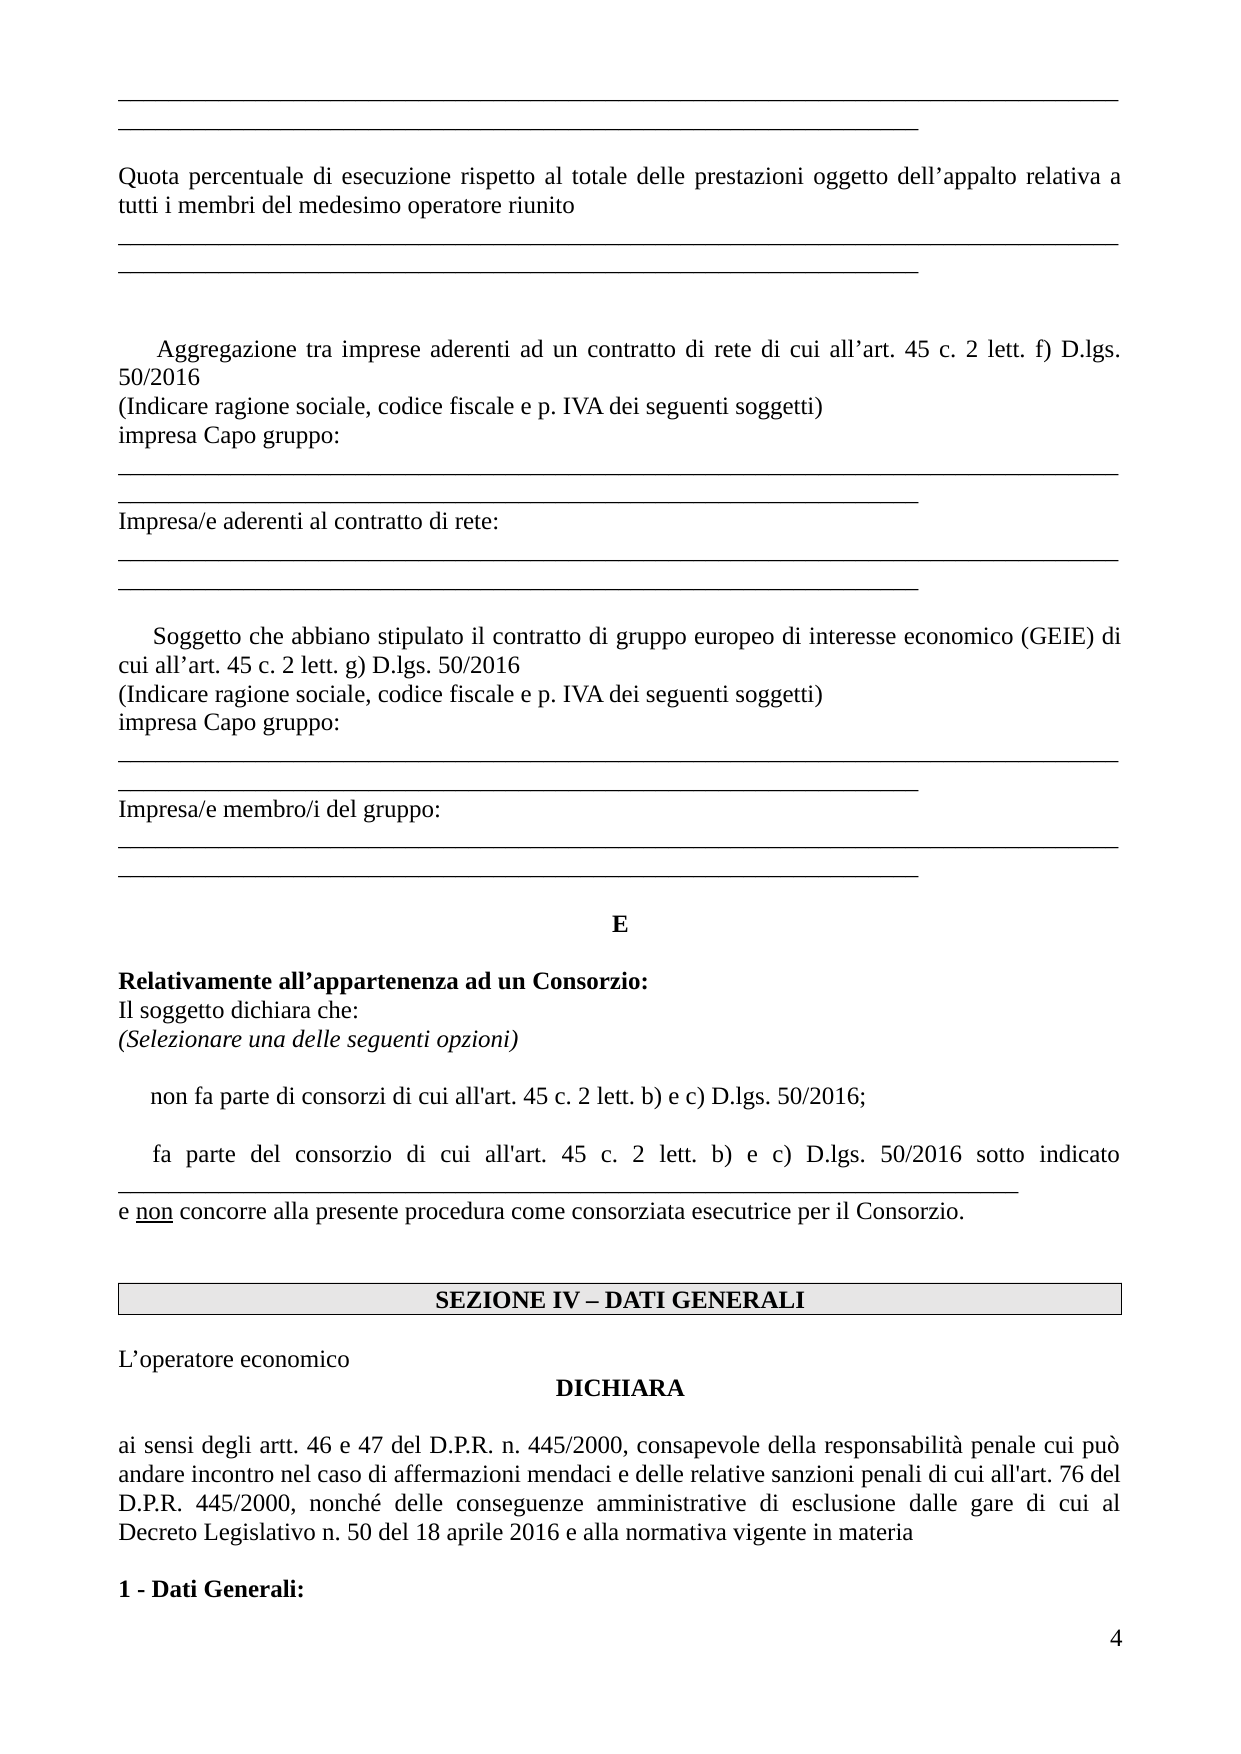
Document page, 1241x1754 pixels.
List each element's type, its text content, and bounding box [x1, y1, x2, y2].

text e non concorre alla presente procedura come consorziata esecutrice per il Consorzio. [118, 1196, 1122, 1225]
text  non fa parte di consorzi di cui all'art. 45 c. 2 lett. b) e c) D.lgs. 50/2016; [118, 1081, 1122, 1110]
text (Indicare ragione sociale, codice fiscale e p. IVA dei seguenti soggetti) [118, 679, 1122, 707]
text Relativamente all’appartenenza ad un Consorzio: [118, 966, 1122, 995]
text 1 - Dati Generali: [118, 1574, 1122, 1603]
text  Aggregazione tra imprese aderenti ad un contratto di rete di cui all’art. 45 c. 2 lett. f) D.lgs. 50/2016 [118, 334, 1122, 391]
text ________________________________________________________________________________________________________________________________________________ [118, 449, 1122, 506]
text ________________________________________________________________________________________________________________________________________________ [118, 822, 1122, 880]
text impresa Capo gruppo: [118, 420, 1122, 449]
text (Selezionare una delle seguenti opzioni) [118, 1024, 1122, 1052]
text  fa parte del consorzio di cui all'art. 45 c. 2 lett. b) e c) D.lgs. 50/2016 sotto indicato ________________________________________________________________________ [118, 1139, 1122, 1196]
text Impresa/e membro/i del gruppo: [118, 794, 1122, 822]
text  Soggetto che abbiano stipulato il contratto di gruppo europeo di interesse economico (GEIE) di cui all’art. 45 c. 2 lett. g) D.lgs. 50/2016 [118, 621, 1122, 679]
text ________________________________________________________________________________________________________________________________________________ [118, 736, 1122, 794]
text Quota percentuale di esecuzione rispetto al totale delle prestazioni oggetto dell’appalto relativa a tutti i membri del medesimo operatore riunito [118, 161, 1122, 219]
text Il soggetto dichiara che: [118, 995, 1122, 1024]
text ________________________________________________________________________________________________________________________________________________ [118, 75, 1122, 132]
text ________________________________________________________________________________________________________________________________________________ [118, 535, 1122, 592]
text impresa Capo gruppo: [118, 707, 1122, 736]
text ai sensi degli artt. 46 e 47 del D.P.R. n. 445/2000, consapevole della responsabilità penale cui può andare incontro nel caso di affermazioni mendaci e delle relative sanzioni penali di cui all'art. 76 del D.P.R. 445/2000, nonché delle conseguenze amministrative di esclusione dalle gare di cui al Decreto Legislativo n. 50 del 18 aprile 2016 e alla normativa vigente in materia [118, 1430, 1122, 1545]
text Impresa/e aderenti al contratto di rete: [118, 506, 1122, 535]
text E [118, 909, 1122, 937]
text ________________________________________________________________________________________________________________________________________________ [118, 219, 1122, 276]
text L’operatore economico [118, 1344, 1122, 1373]
text SEZIONE IV – DATI GENERALI [119, 1284, 1121, 1314]
text (Indicare ragione sociale, codice fiscale e p. IVA dei seguenti soggetti) [118, 391, 1122, 420]
text DICHIARA [118, 1373, 1122, 1402]
